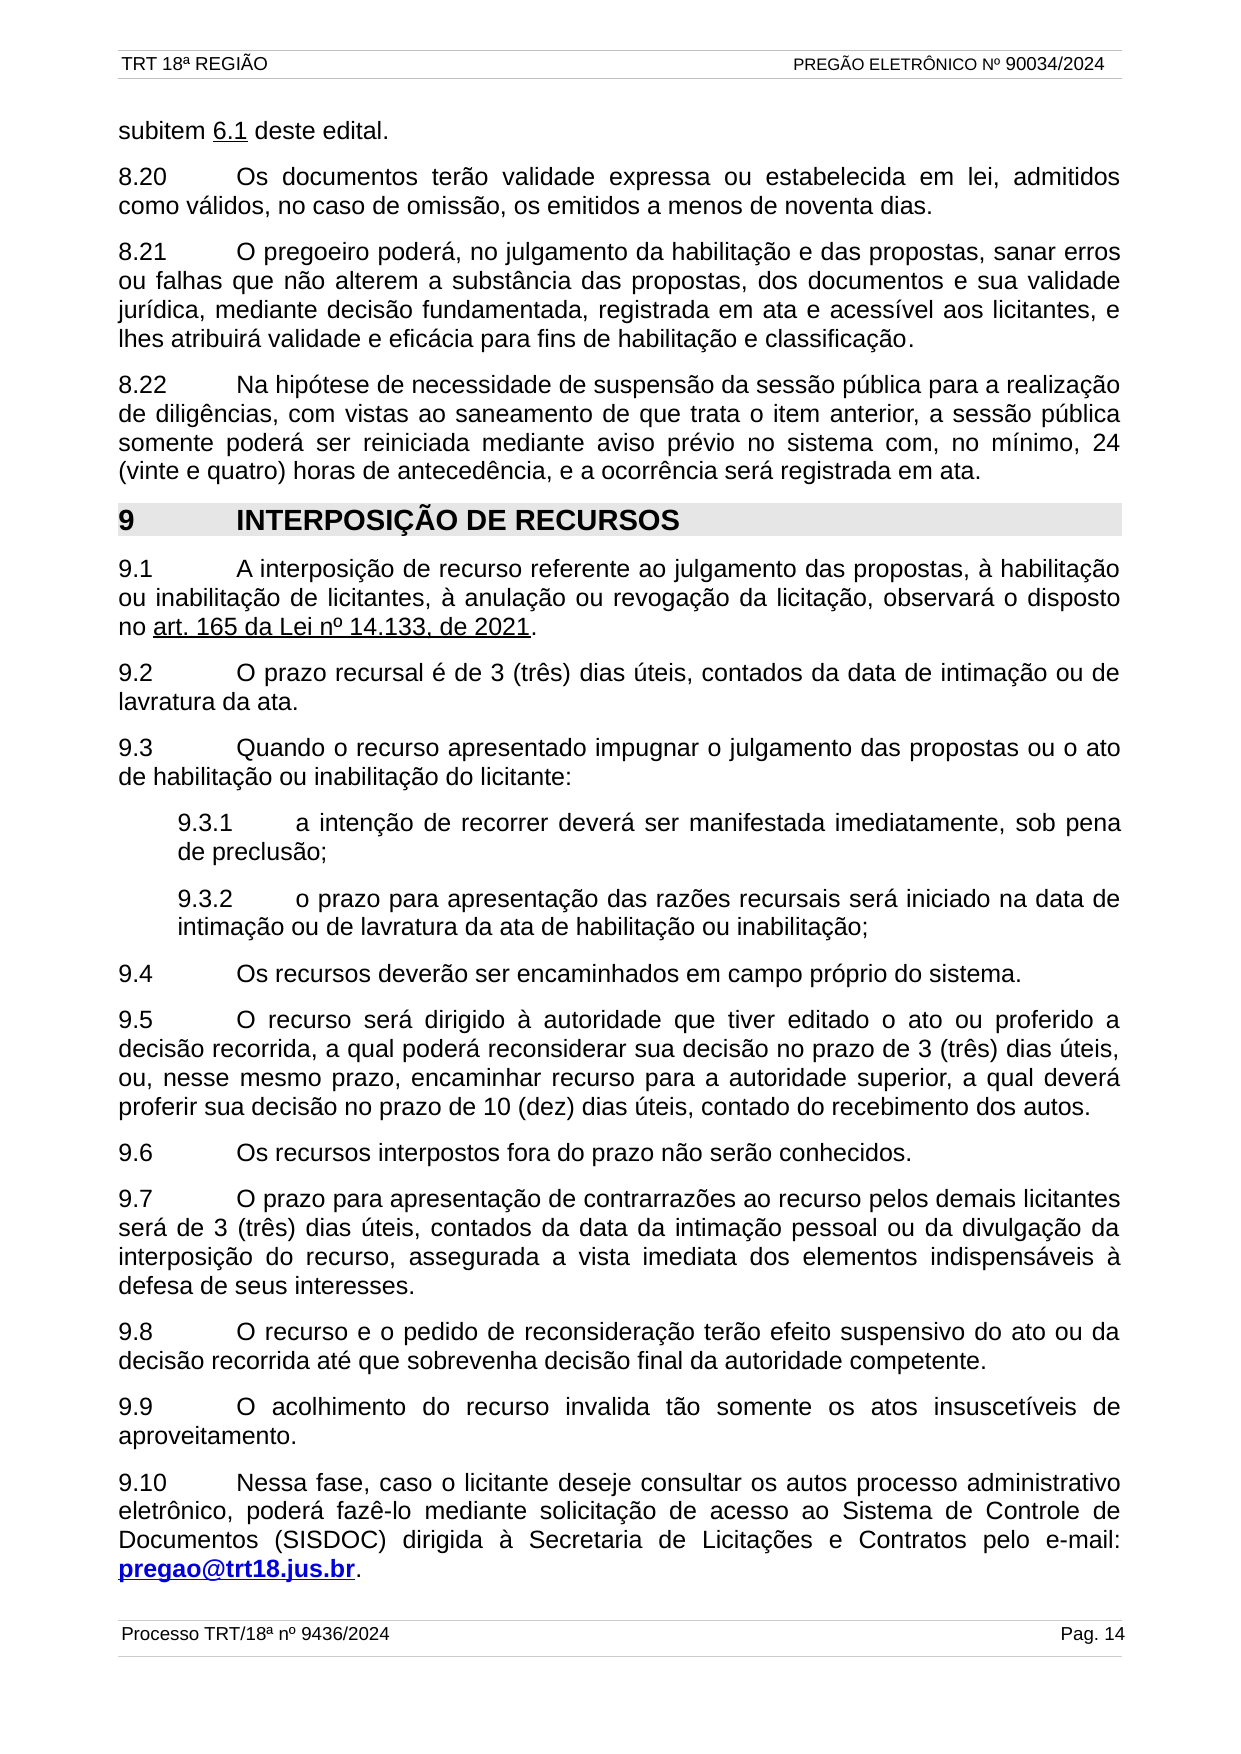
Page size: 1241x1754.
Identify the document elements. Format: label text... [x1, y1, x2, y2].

text 9.9 O acolhimento do recurso invalida tão somente os atos insuscetíveis de aproveitamento. [118, 1392, 1122, 1450]
text 9 INTERPOSIÇÃO DE RECURSOS [118, 503, 1122, 536]
text 8.21 O pregoeiro poderá, no julgamento da habilitação e das propostas, sanar erros ou falhas que não alterem a substância das propostas, dos documentos e sua validade jurídica, mediante decisão fundamentada, registrada em ata e acessível aos licitantes, e lhes atribuirá validade e eficácia para fins de habilitação e classificação. [118, 237, 1122, 352]
text 8.22 Na hipótese de necessidade de suspensão da sessão pública para a realização de diligências, com vistas ao saneamento de que trata o item anterior, a sessão pública somente poderá ser reiniciada mediante aviso prévio no sistema com, no mínimo, 24 (vinte e quatro) horas de antecedência, e a ocorrência será registrada em ata. [118, 370, 1122, 485]
text 9.3 Quando o recurso apresentado impugnar o julgamento das propostas ou o ato de habilitação ou inabilitação do licitante: [118, 733, 1122, 791]
text 9.2 O prazo recursal é de 3 (três) dias úteis, contados da data de intimação ou de lavratura da ata. [118, 658, 1122, 715]
text 9.7 O prazo para apresentação de contrarrazões ao recurso pelos demais licitantes será de 3 (três) dias úteis, contados da data da intimação pessoal ou da divulgação da interposição do recurso, assegurada a vista imediata dos elementos indispensáveis à defesa de seus interesses. [118, 1184, 1122, 1299]
text 9.3.2 o prazo para apresentação das razões recursais será iniciado na data de intimação ou de lavratura da ata de habilitação ou inabilitação; [177, 883, 1122, 941]
text 9.8 O recurso e o pedido de reconsideração terão efeito suspensivo do ato ou da decisão recorrida até que sobrevenha decisão final da autoridade competente. [118, 1317, 1122, 1374]
text 9.10 Nessa fase, caso o licitante deseje consultar os autos processo administrativo eletrônico, poderá fazê-lo mediante solicitação de acesso ao Sistema de Controle de Documentos (SISDOC) dirigida à Secretaria de Licitações e Contratos pelo e-mail: pregao@trt18.jus.br. [118, 1467, 1122, 1582]
text 9.5 O recurso será dirigido à autoridade que tiver editado o ato ou proferido a decisão recorrida, a qual poderá reconsiderar sua decisão no prazo de 3 (três) dias úteis, ou, nesse mesmo prazo, encaminhar recurso para a autoridade superior, a qual deverá proferir sua decisão no prazo de 10 (dez) dias úteis, contado do recebimento dos autos. [118, 1005, 1122, 1120]
text 8.20 Os documentos terão validade expressa ou estabelecida em lei, admitidos como válidos, no caso de omissão, os emitidos a menos de noventa dias. [118, 162, 1122, 219]
text 9.3.1 a intenção de recorrer deverá ser manifestada imediatamente, sob pena de preclusão; [177, 808, 1122, 866]
text 9.4 Os recursos deverão ser encaminhados em campo próprio do sistema. [118, 959, 1122, 987]
text subitem 6.1 deste edital. [118, 116, 1122, 144]
text 9.1 A interposição de recurso referente ao julgamento das propostas, à habilitação ou inabilitação de licitantes, à anulação ou revogação da licitação, observará o disposto no art. 165 da Lei nº 14.133, de 2021. [118, 554, 1122, 640]
text 9.6 Os recursos interpostos fora do prazo não serão conhecidos. [118, 1138, 1122, 1167]
